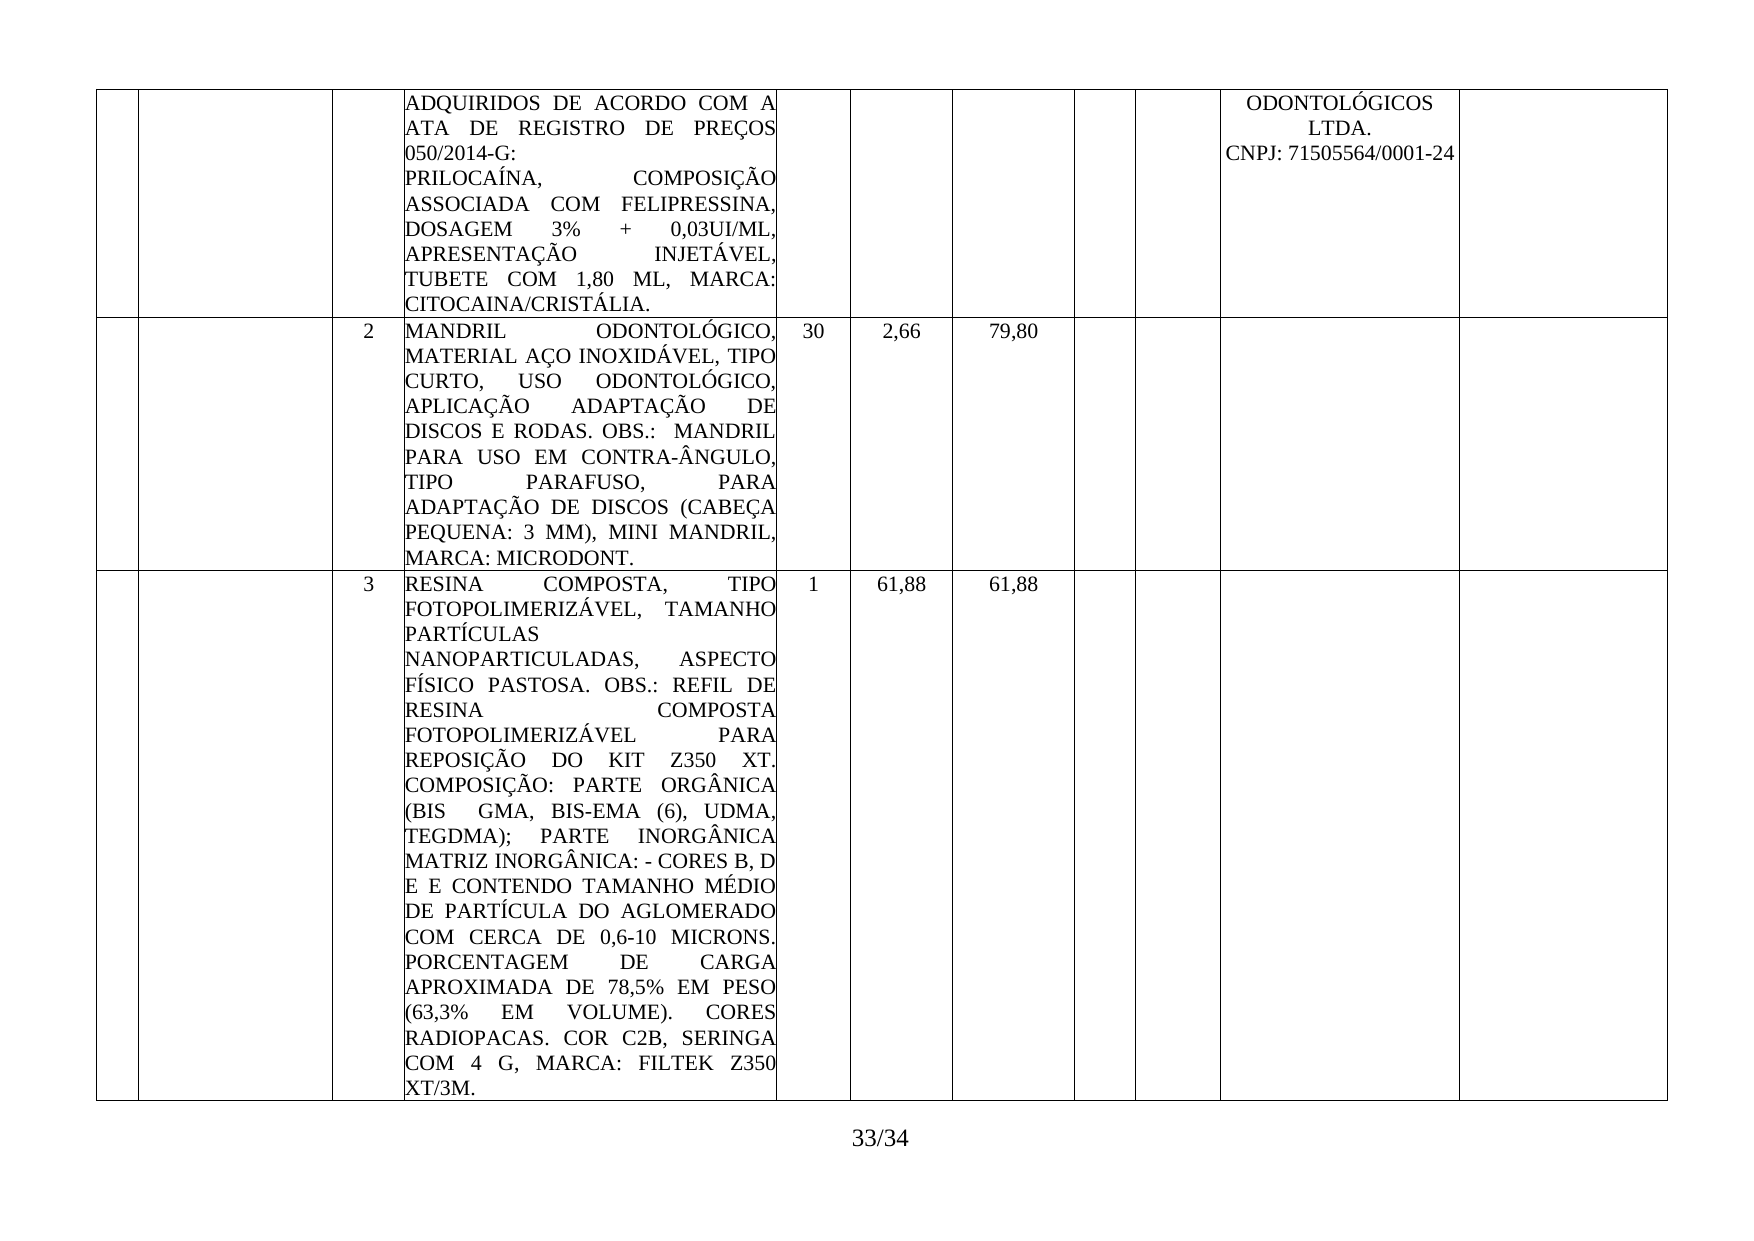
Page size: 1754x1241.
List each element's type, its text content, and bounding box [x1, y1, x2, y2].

table_cell [1136, 318, 1220, 570]
table_cell [333, 90, 404, 317]
table_cell [139, 90, 332, 317]
table_cell [1460, 571, 1667, 1100]
table_cell [1075, 571, 1135, 1100]
table_cell 2,66 [851, 318, 952, 570]
table_cell [1221, 318, 1459, 570]
table_cell [1075, 318, 1135, 570]
table_cell 2 [333, 318, 404, 570]
table_cell [1460, 318, 1667, 570]
table_cell 61,88 [953, 571, 1074, 1100]
table_cell [1136, 90, 1220, 317]
table_cell [1136, 571, 1220, 1100]
table_cell [1460, 90, 1667, 317]
table_cell [1075, 90, 1135, 317]
table_cell ODONTOLÓGICOS LTDA. CNPJ: 71505564/0001-24 [1221, 90, 1459, 317]
table_cell [953, 90, 1074, 317]
table_cell 61,88 [851, 571, 952, 1100]
table_cell [1221, 571, 1459, 1100]
table_cell [777, 90, 850, 317]
table_cell [139, 318, 332, 570]
table_cell RESINA COMPOSTA, TIPO FOTOPOLIMERIZÁVEL, TAMANHO PARTÍCULAS NANOPARTICULADAS, ASPECTO FÍSICO PASTOSA. OBS.: REFIL DE RESINA COMPOSTA FOTOPOLIMERIZÁVEL PARA REPOSIÇÃO DO KIT Z350 XT. COMPOSIÇÃO: PARTE ORGÂNICA (BIS GMA, BIS-EMA (6), UDMA, TEGDMA); PARTE INORGÂNICA MATRIZ INORGÂNICA: - CORES B, D E E CONTENDO TAMANHO MÉDIO DE PARTÍCULA DO AGLOMERADO COM CERCA DE 0,6-10 MICRONS. PORCENTAGEM DE CARGA APROXIMADA DE 78,5% EM PESO (63,3% EM VOLUME). CORES RADIOPACAS. COR C2B, SERINGA COM 4 G, MARCA: FILTEK Z350 XT/3M. [405, 571, 776, 1100]
table_cell 30 [777, 318, 850, 570]
table_cell [139, 571, 332, 1100]
table_cell MANDRIL ODONTOLÓGICO, MATERIAL AÇO INOXIDÁVEL, TIPO CURTO, USO ODONTOLÓGICO, APLICAÇÃO ADAPTAÇÃO DE DISCOS E RODAS. OBS.: MANDRIL PARA USO EM CONTRA-ÂNGULO, TIPO PARAFUSO, PARA ADAPTAÇÃO DE DISCOS (CABEÇA PEQUENA: 3 MM), MINI MANDRIL, MARCA: MICRODONT. [405, 318, 776, 570]
table_cell [97, 571, 138, 1100]
table_cell [851, 90, 952, 317]
table_cell ADQUIRIDOS DE ACORDO COM A ATA DE REGISTRO DE PREÇOS 050/2014-G: PRILOCAÍNA, COMPOSIÇÃO ASSOCIADA COM FELIPRESSINA, DOSAGEM 3% + 0,03UI/ML, APRESENTAÇÃO INJETÁVEL, TUBETE COM 1,80 ML, MARCA: CITOCAINA/CRISTÁLIA. [405, 90, 776, 317]
table_cell 1 [777, 571, 850, 1100]
table_cell 3 [333, 571, 404, 1100]
table_cell 79,80 [953, 318, 1074, 570]
table_cell [97, 90, 138, 317]
table_cell [97, 318, 138, 570]
